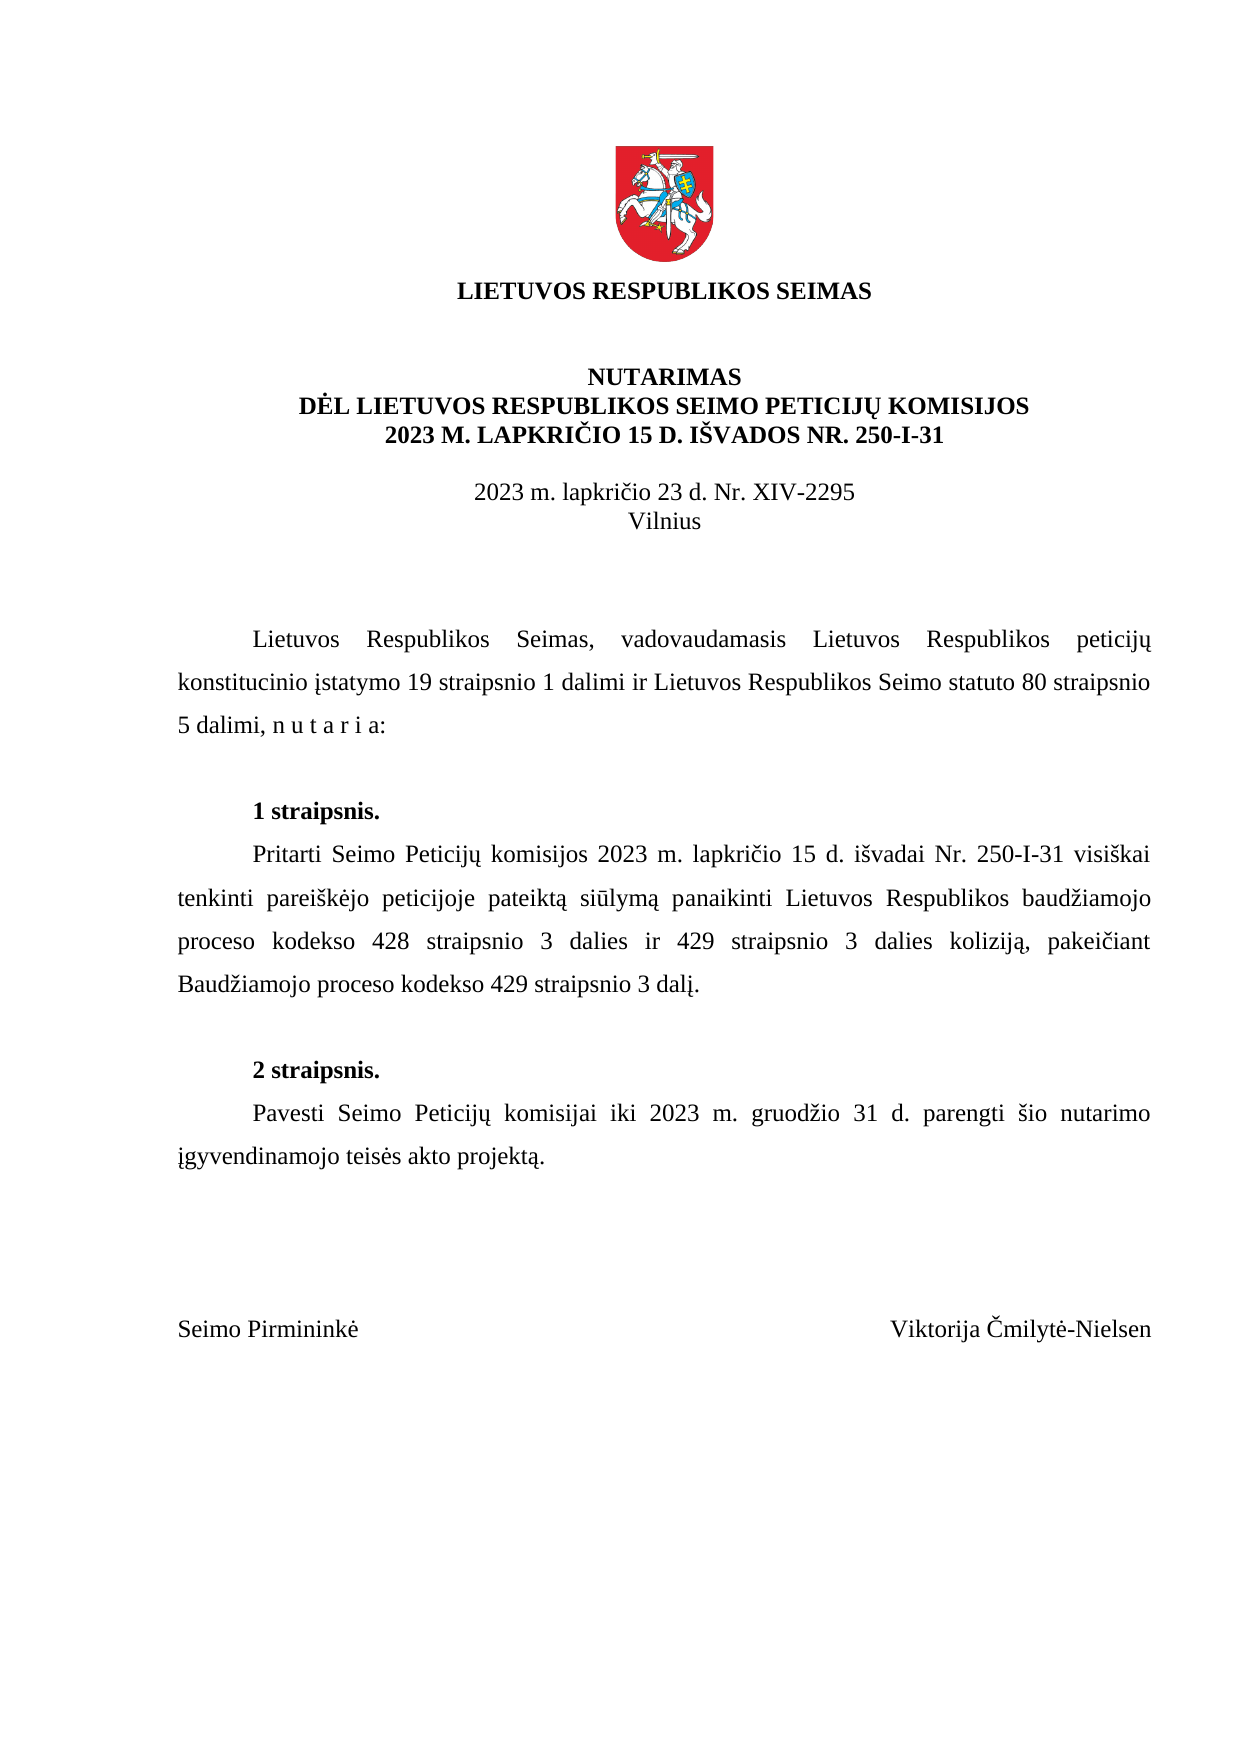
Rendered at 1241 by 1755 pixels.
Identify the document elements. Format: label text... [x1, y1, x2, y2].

text Vilnius [177, 506, 1152, 535]
text 1 straipsnis. [177, 796, 1152, 825]
text DĖL LIETUVOS RESPUBLIKOS SEIMO PETICIJŲ KOMISIJOS 2023 M. LAPKRIČIO 15 D. IŠVADOS NR. 250-I-31 [177, 391, 1152, 448]
text NUTARIMAS [177, 362, 1152, 391]
text 2023 m. lapkričio 23 d. Nr. XIV-2295 [177, 477, 1152, 506]
text Seimo Pirmininkė Viktorija Čmilytė-Nielsen [177, 1314, 1152, 1343]
text Pavesti Seimo Peticijų komisijai iki 2023 m. gruodžio 31 d. parengti šio nutarimo įgyvendinamojo teisės akto projektą. [177, 1098, 1152, 1170]
text Pritarti Seimo Peticijų komisijos 2023 m. lapkričio 15 d. išvadai Nr. 250-I-31 visiškai tenkinti pareiškėjo peticijoje pateiktą siūlymą panaikinti Lietuvos Respublikos baudžiamojo proceso kodekso 428 straipsnio 3 dalies ir 429 straipsnio 3 dalies koliziją, pakeičiant Baudžiamojo proceso kodekso 429 straipsnio 3 dalį. [177, 839, 1152, 998]
text LIETUVOS RESPUBLIKOS SEIMAS [177, 276, 1152, 305]
text 2 straipsnis. [177, 1055, 1152, 1084]
text Lietuvos Respublikos Seimas, vadovaudamasis Lietuvos Respublikos peticijų konstitucinio įstatymo 19 straipsnio 1 dalimi ir Lietuvos Respublikos Seimo statuto 80 straipsnio 5 dalimi, nutaria: [177, 624, 1152, 739]
